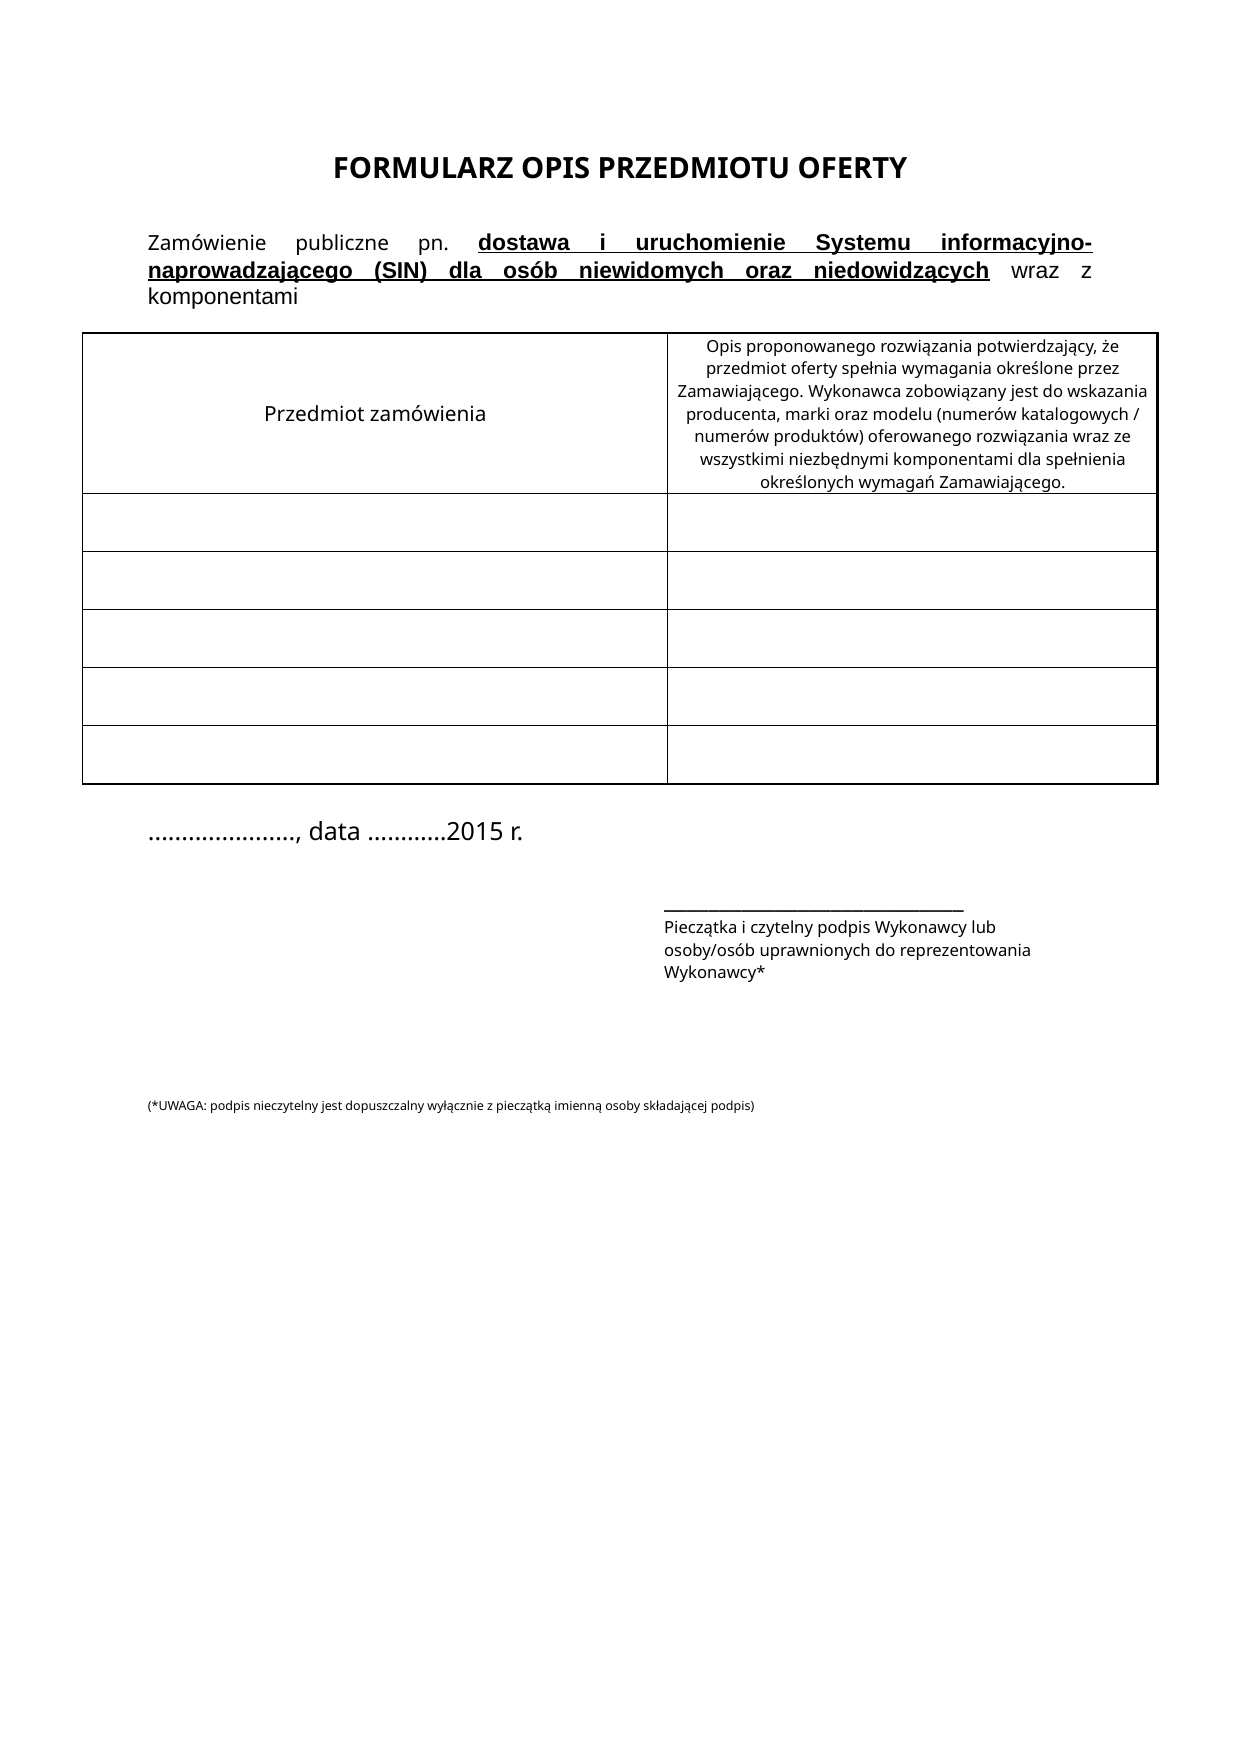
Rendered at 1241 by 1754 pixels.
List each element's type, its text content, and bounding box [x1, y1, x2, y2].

text (*UWAGA: podpis nieczytelny jest dopuszczalny wyłącznie z pieczątką imienną osoby składającej podpis) [148, 1097, 1092, 1114]
table_cell [83, 610, 667, 667]
text Zamówienie publiczne pn. dostawa i uruchomienie Systemu informacyjno-naprowadzającego (SIN) dla osób niewidomych oraz niedowidzących wraz z komponentami [148, 228, 1092, 309]
table_cell [668, 610, 1156, 667]
text ......................, data …………2015 r. [148, 785, 1092, 848]
text FORMULARZ OPIS PRZEDMIOTU OFERTY [148, 148, 1092, 187]
table_cell [668, 552, 1156, 609]
text Wykonawcy* [590, 961, 1092, 984]
text Pieczątka i czytelny podpis Wykonawcy lub [664, 916, 1092, 938]
table_cell [83, 494, 667, 551]
table_header Opis proponowanego rozwiązania potwierdzający, że przedmiot oferty spełnia wymagania określone przez Zamawiającego. Wykonawca zobowiązany jest do wskazania producenta, marki oraz modelu (numerów katalogowych / numerów produktów) oferowanego rozwiązania wraz ze wszystkimi niezbędnymi komponentami dla spełnienia określonych wymagań Zamawiającego. [668, 334, 1156, 493]
table_header Przedmiot zamówienia [83, 334, 667, 493]
text osoby/osób uprawnionych do reprezentowania [590, 938, 1092, 961]
table_cell [83, 552, 667, 609]
table_cell [668, 726, 1156, 783]
table_cell [83, 668, 667, 725]
text ___________________________ [590, 882, 1092, 916]
table_cell [668, 668, 1156, 725]
table_cell [83, 726, 667, 783]
table_cell [668, 494, 1156, 551]
